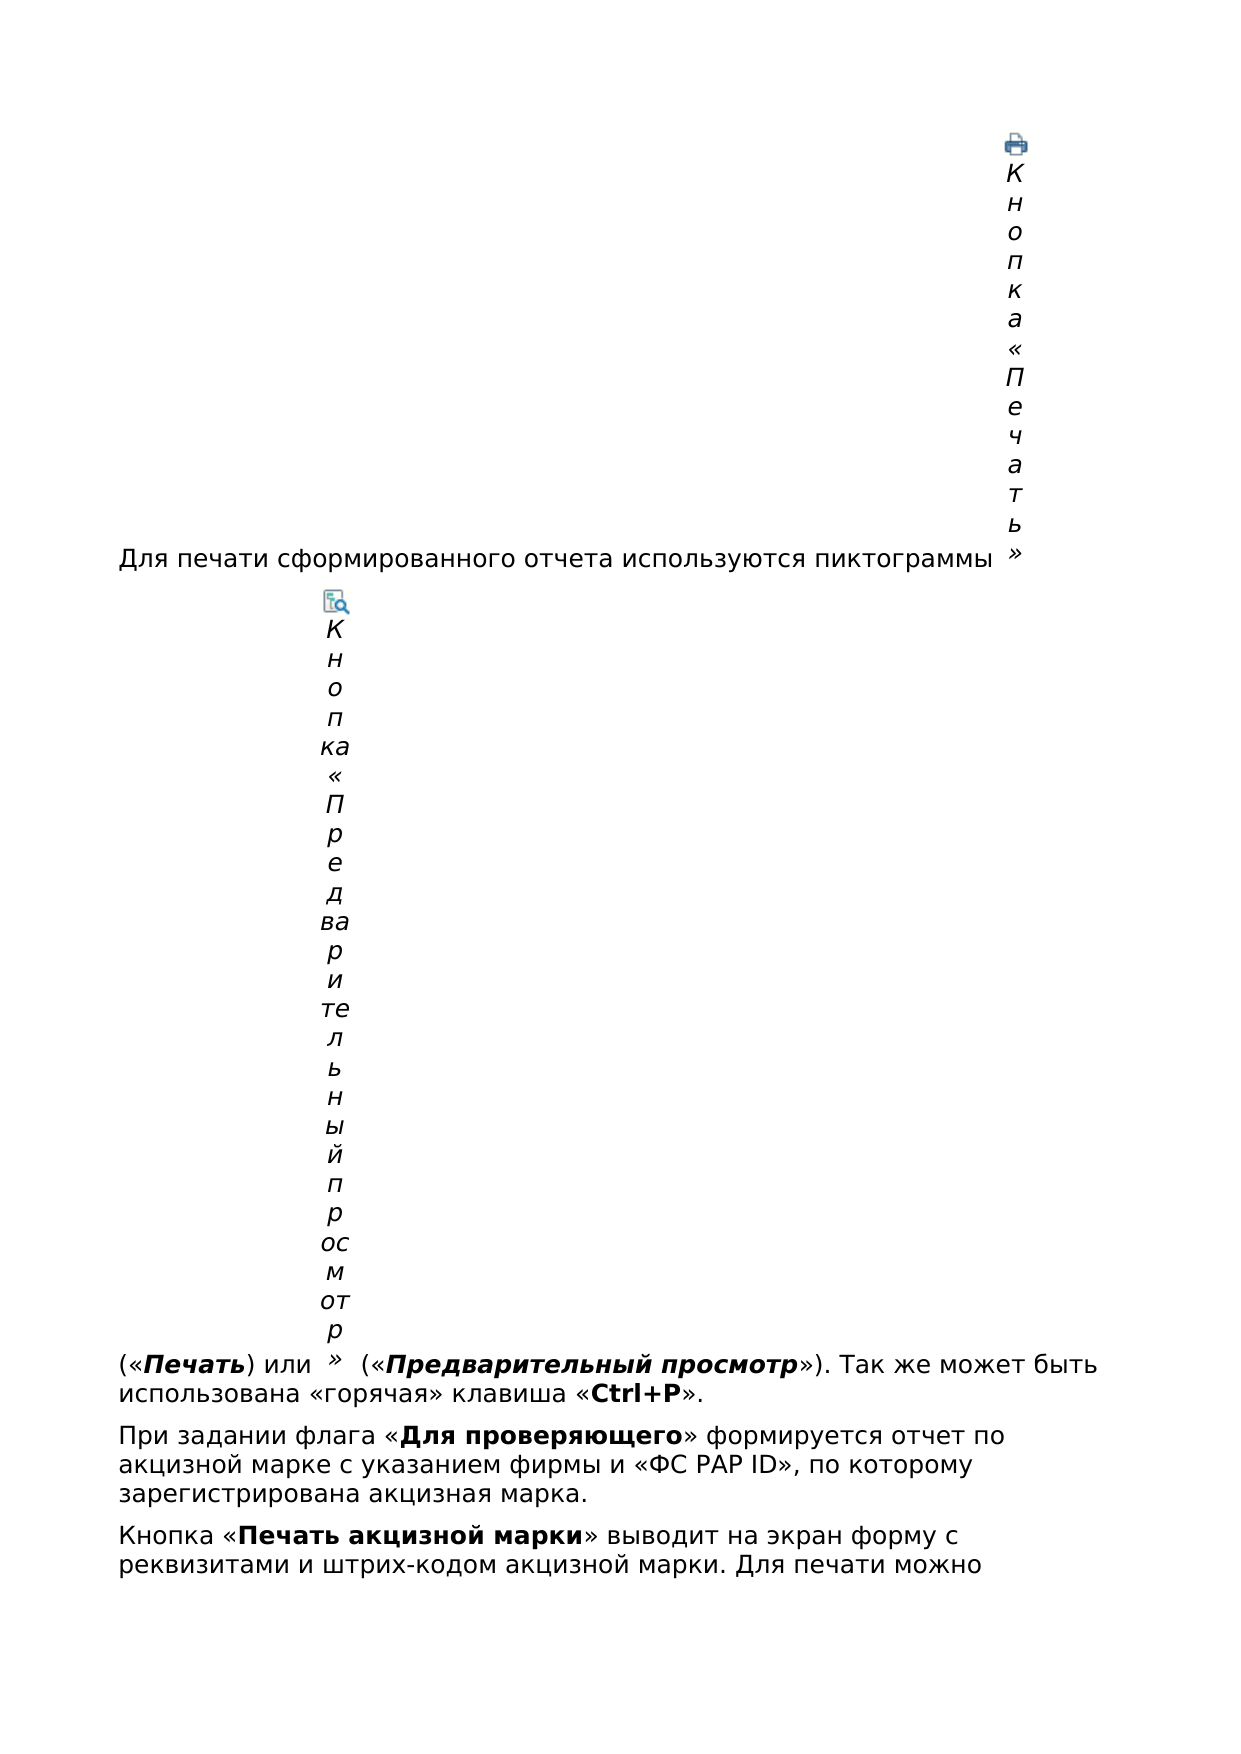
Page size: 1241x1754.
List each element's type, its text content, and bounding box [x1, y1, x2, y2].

picture [1002, 130, 1031, 159]
text Кнопка «Печать акцизной марки» выводит на экран форму с реквизитами и штрих-кодом акцизной марки. Для печати можно [118, 1521, 1122, 1579]
text Кнопка «Предварительный просмотр» [320, 616, 352, 1373]
text Кнопка «Печать» [1002, 159, 1030, 567]
text Для печати сформированного отчета используются пиктограммы («Печать) или («Предварительный просмотр»). Так же может быть использована «горячая» клавиша «Ctrl+P». [118, 118, 1122, 1409]
picture [319, 585, 353, 616]
text При задании флага «Для проверяющего» формируется отчет по акцизной марке с указанием фирмы и «ФС РАР ID», по которому зарегистрирована акцизная марка. [118, 1421, 1122, 1509]
